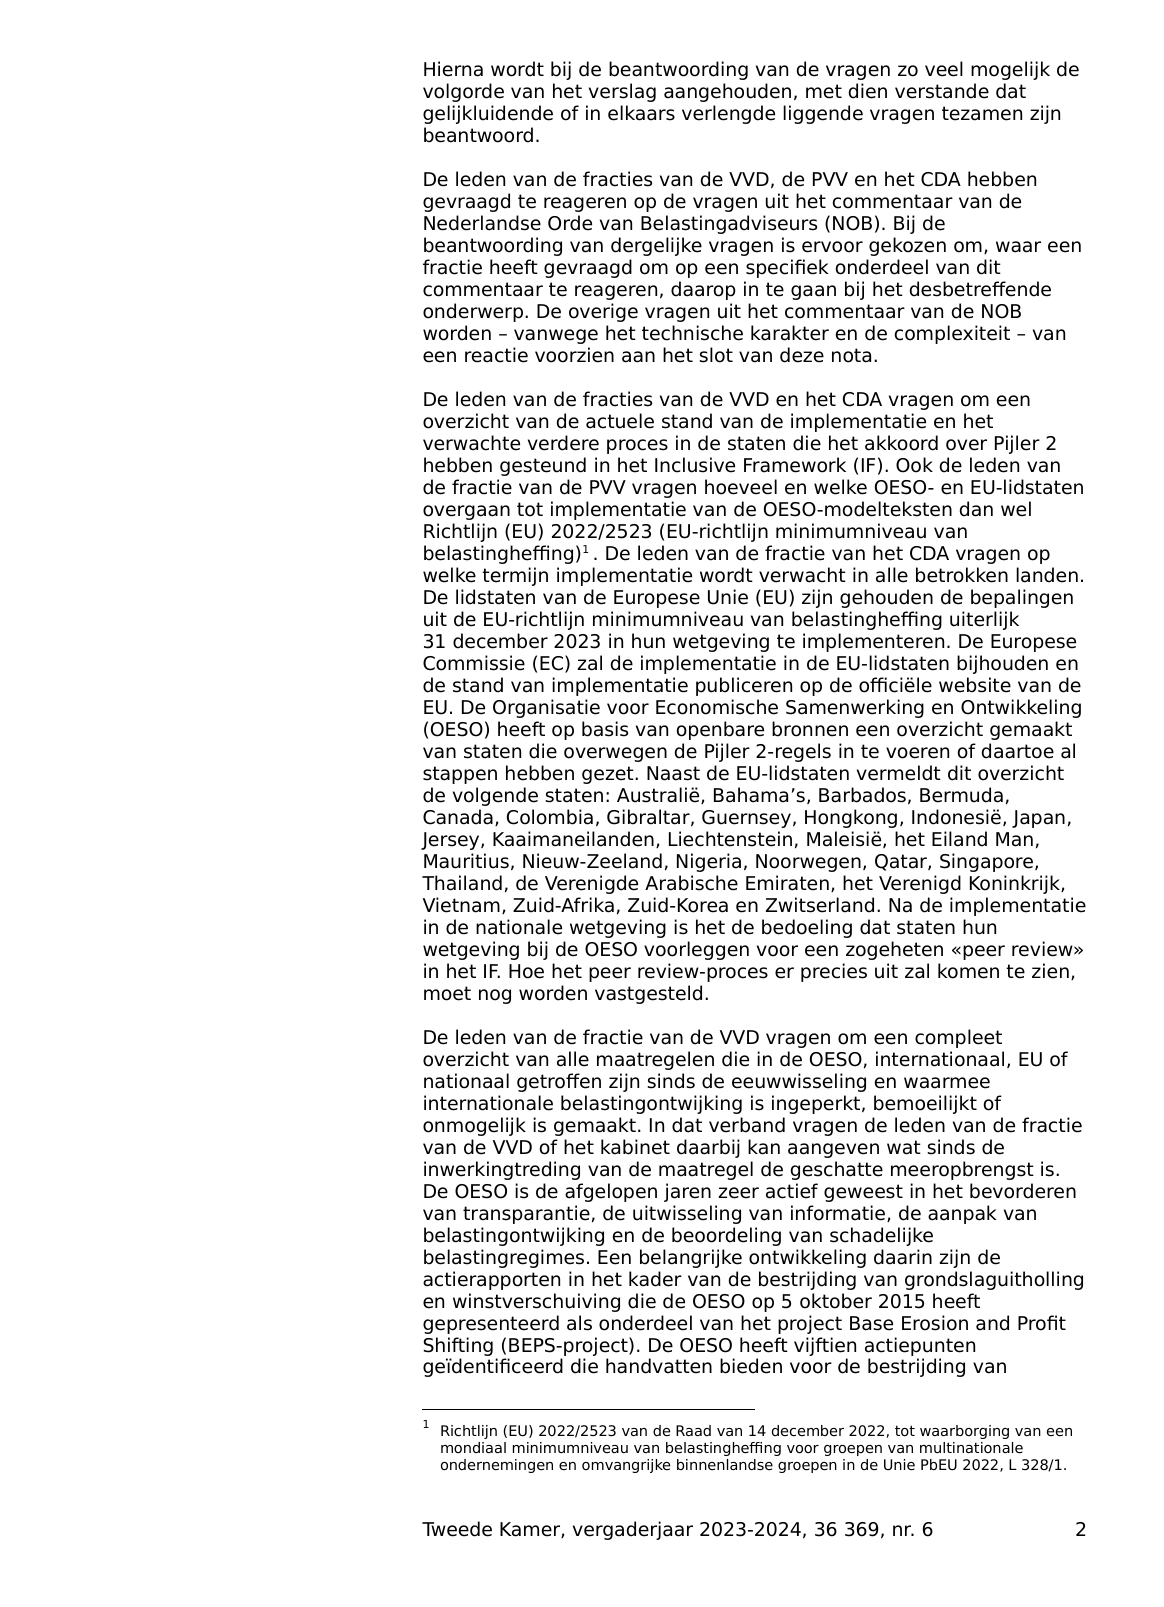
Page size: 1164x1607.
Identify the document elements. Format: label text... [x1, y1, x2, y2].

text De leden van de fracties van de VVD en het CDA vragen om een overzicht van de actuele stand van de implementatie en het verwachte verdere proces in de staten die het akkoord over Pijler 2 hebben gesteund in het Inclusive Framework (IF). Ook de leden van de fractie van de PVV vragen hoeveel en welke OESO- en EU-lidstaten overgaan tot implementatie van de OESO-modelteksten dan wel Richtlijn (EU) 2022/2523 (EU-richtlijn minimumniveau van belastingheffing). De leden van de fractie van het CDA vragen op welke termijn implementatie wordt verwacht in alle betrokken landen. De lidstaten van de Europese Unie (EU) zijn gehouden de bepalingen uit de EU-richtlijn minimumniveau van belastingheffing uiterlijk 31 december 2023 in hun wetgeving te implementeren. De Europese Commissie (EC) zal de implementatie in de EU-lidstaten bijhouden en de stand van implementatie publiceren op de officiële website van de EU. De Organisatie voor Economische Samenwerking en Ontwikkeling (OESO) heeft op basis van openbare bronnen een overzicht gemaakt van staten die overwegen de Pijler 2-regels in te voeren of daartoe al stappen hebben gezet. Naast de EU-lidstaten vermeldt dit overzicht de volgende staten: Australië, Bahama’s, Barbados, Bermuda, Canada, Colombia, Gibraltar, Guernsey, Hongkong, Indonesië, Japan, Jersey, Kaaimaneilanden, Liechtenstein, Maleisië, het Eiland Man, Mauritius, Nieuw-Zeeland, Nigeria, Noorwegen, Qatar, Singapore, Thailand, de Verenigde Arabische Emiraten, het Verenigd Koninkrijk, Vietnam, Zuid-Afrika, Zuid-Korea en Zwitserland. Na de implementatie in de nationale wetgeving is het de bedoeling dat staten hun wetgeving bij de OESO voorleggen voor een zogeheten «peer review» in het IF. Hoe het peer review-proces er precies uit zal komen te zien, moet nog worden vastgesteld. [422, 389, 1087, 1004]
text Richtlijn (EU) 2022/2523 van de Raad van 14 december 2022, tot waarborging van een mondiaal minimumniveau van belastingheffing voor groepen van multinationale ondernemingen en omvangrijke binnenlandse groepen in de Unie PbEU 2022, L 328/1. [422, 1418, 1087, 1474]
text De leden van de fracties van de VVD, de PVV en het CDA hebben gevraagd te reageren op de vragen uit het commentaar van de Nederlandse Orde van Belastingadviseurs (NOB). Bij de beantwoording van dergelijke vragen is ervoor gekozen om, waar een fractie heeft gevraagd om op een specifiek onderdeel van dit commentaar te reageren, daarop in te gaan bij het desbetreffende onderwerp. De overige vragen uit het commentaar van de NOB worden – vanwege het technische karakter en de complexiteit – van een reactie voorzien aan het slot van deze nota. [422, 169, 1087, 367]
text De leden van de fractie van de VVD vragen om een compleet overzicht van alle maatregelen die in de OESO, internationaal, EU of nationaal getroffen zijn sinds de eeuwwisseling en waarmee internationale belastingontwijking is ingeperkt, bemoeilijkt of onmogelijk is gemaakt. In dat verband vragen de leden van de fractie van de VVD of het kabinet daarbij kan aangeven wat sinds de inwerkingtreding van de maatregel de geschatte meeropbrengst is. De OESO is de afgelopen jaren zeer actief geweest in het bevorderen van transparantie, de uitwisseling van informatie, de aanpak van belastingontwijking en de beoordeling van schadelijke belastingregimes. Een belangrijke ontwikkeling daarin zijn de actierapporten in het kader van de bestrijding van grondslaguitholling en winstverschuiving die de OESO op 5 oktober 2015 heeft gepresenteerd als onderdeel van het project Base Erosion and Profit Shifting (BEPS-project). De OESO heeft vijftien actiepunten geïdentificeerd die handvatten bieden voor de bestrijding van [422, 1027, 1087, 1378]
text Hierna wordt bij de beantwoording van de vragen zo veel mogelijk de volgorde van het verslag aangehouden, met dien verstande dat gelijkluidende of in elkaars verlengde liggende vragen tezamen zijn beantwoord. [422, 59, 1087, 147]
